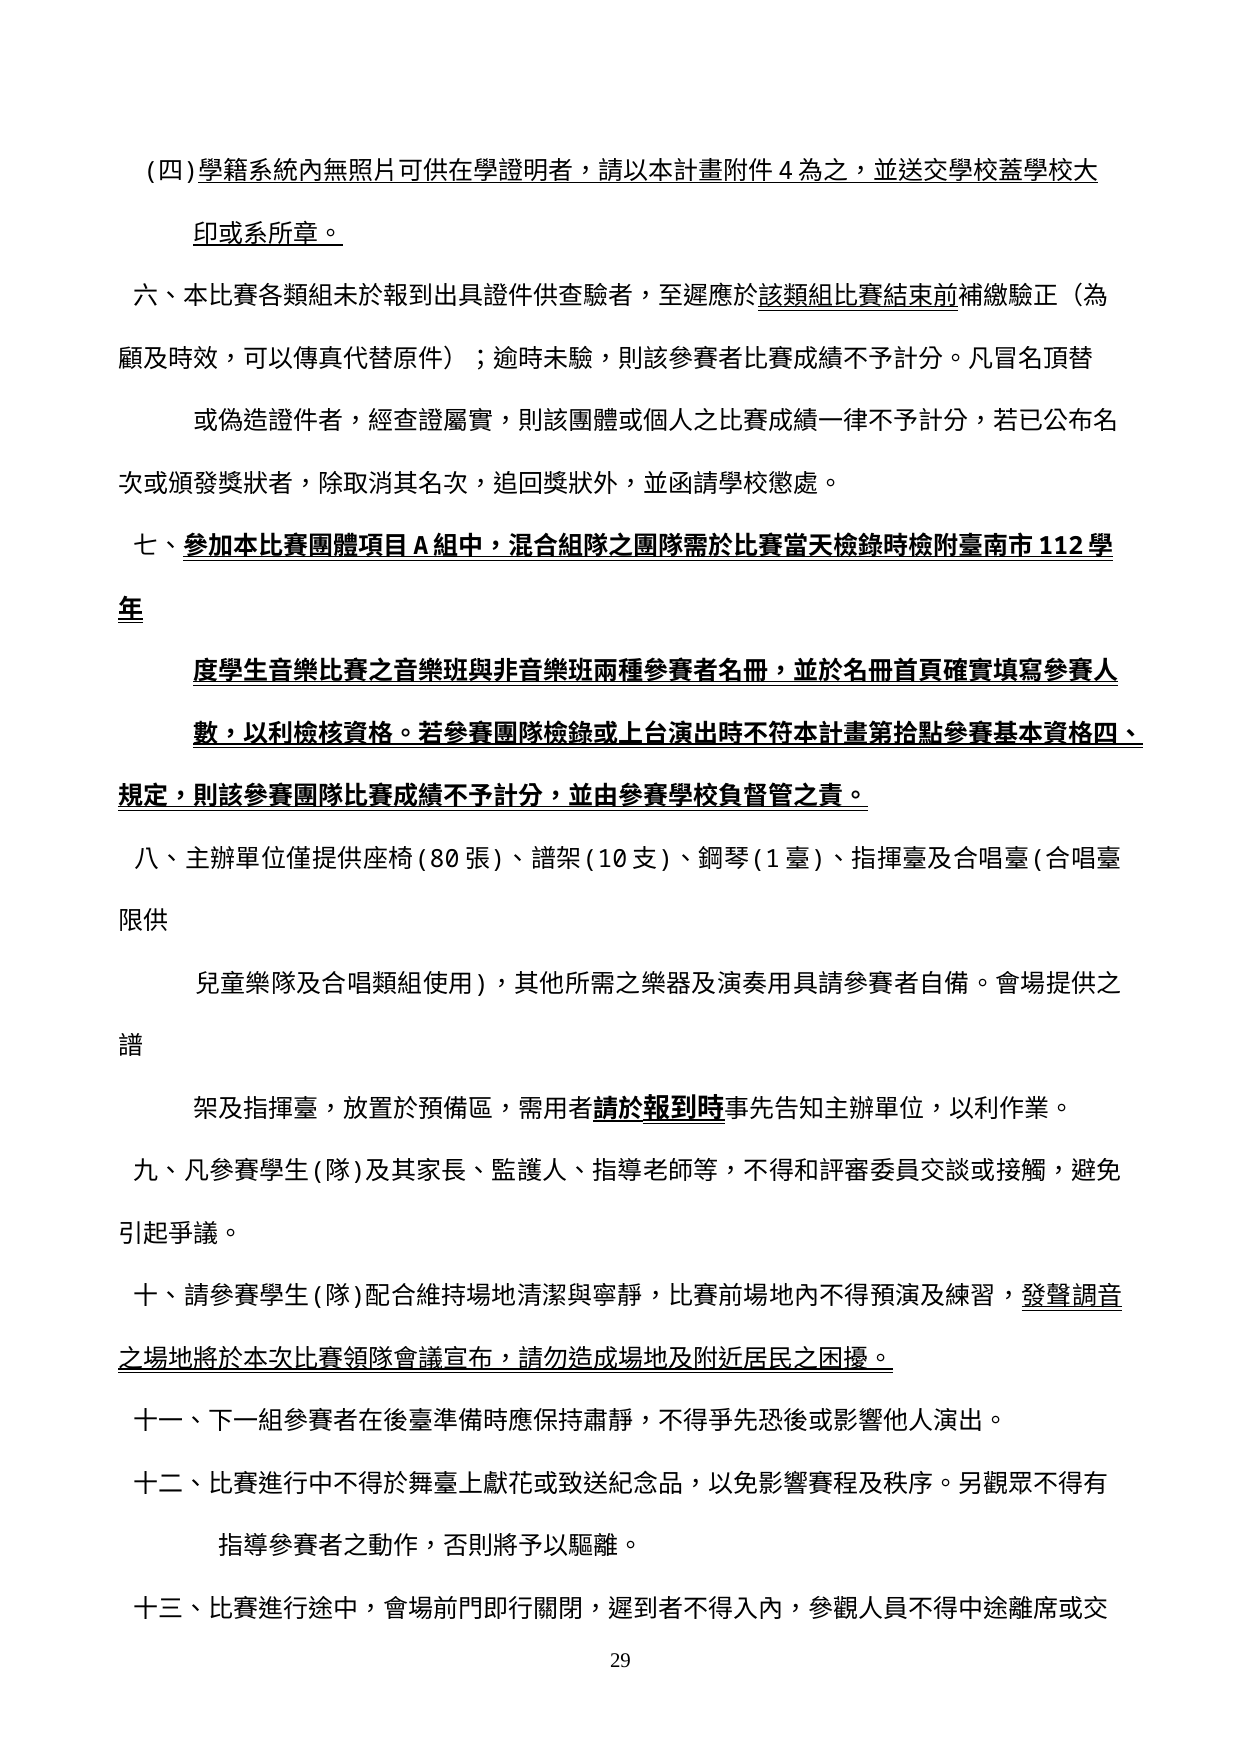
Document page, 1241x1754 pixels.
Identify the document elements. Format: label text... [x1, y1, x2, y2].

text 十二、比賽進行中不得於舞臺上獻花或致送紀念品，以免影響賽程及秩序。另觀眾不得有 [118, 1439, 1122, 1502]
text 八、主辦單位僅提供座椅(80張)、譜架(10支)、鋼琴(1臺)、指揮臺及合唱臺(合唱臺限供 [118, 814, 1122, 939]
text (四)學籍系統內無照片可供在學證明者，請以本計畫附件4為之，並送交學校蓋學校大印或系所章。 [143, 127, 1122, 252]
text 十三、比賽進行途中，會場前門即行關閉，遲到者不得入內，參觀人員不得中途離席或交 [118, 1564, 1122, 1627]
text 架及指揮臺，放置於預備區，需用者請於報到時事先告知主辦單位，以利作業。 [118, 1064, 1122, 1127]
text 九、凡參賽學生(隊)及其家長、監護人、指導老師等，不得和評審委員交談或接觸，避免引起爭議。 [118, 1127, 1122, 1252]
text 數，以利檢核資格。若參賽團隊檢錄或上台演出時不符本計畫第拾點參賽基本資格四、規定，則該參賽團隊比賽成績不予計分，並由參賽學校負督管之責。 [118, 689, 1122, 814]
text 度學生音樂比賽之音樂班與非音樂班兩種參賽者名冊，並於名冊首頁確實填寫參賽人 [118, 627, 1122, 689]
text 七、參加本比賽團體項目A組中，混合組隊之團隊需於比賽當天檢錄時檢附臺南市112學年 [118, 502, 1122, 627]
text 十一、下一組參賽者在後臺準備時應保持肅靜，不得爭先恐後或影響他人演出。 [118, 1377, 1122, 1439]
text 十、請參賽學生(隊)配合維持場地清潔與寧靜，比賽前場地內不得預演及練習，發聲調音之場地將於本次比賽領隊會議宣布，請勿造成場地及附近居民之困擾。 [118, 1252, 1122, 1377]
text 六、本比賽各類組未於報到出具證件供查驗者，至遲應於該類組比賽結束前補繳驗正（為顧及時效，可以傳真代替原件）；逾時未驗，則該參賽者比賽成績不予計分。凡冒名頂替 [118, 252, 1122, 377]
text 指導參賽者之動作，否則將予以驅離。 [143, 1502, 1122, 1564]
text 或偽造證件者，經查證屬實，則該團體或個人之比賽成績一律不予計分，若已公布名次或頒發獎狀者，除取消其名次，追回獎狀外，並函請學校懲處。 [118, 377, 1122, 502]
text 兒童樂隊及合唱類組使用)，其他所需之樂器及演奏用具請參賽者自備。會場提供之譜 [118, 939, 1122, 1064]
